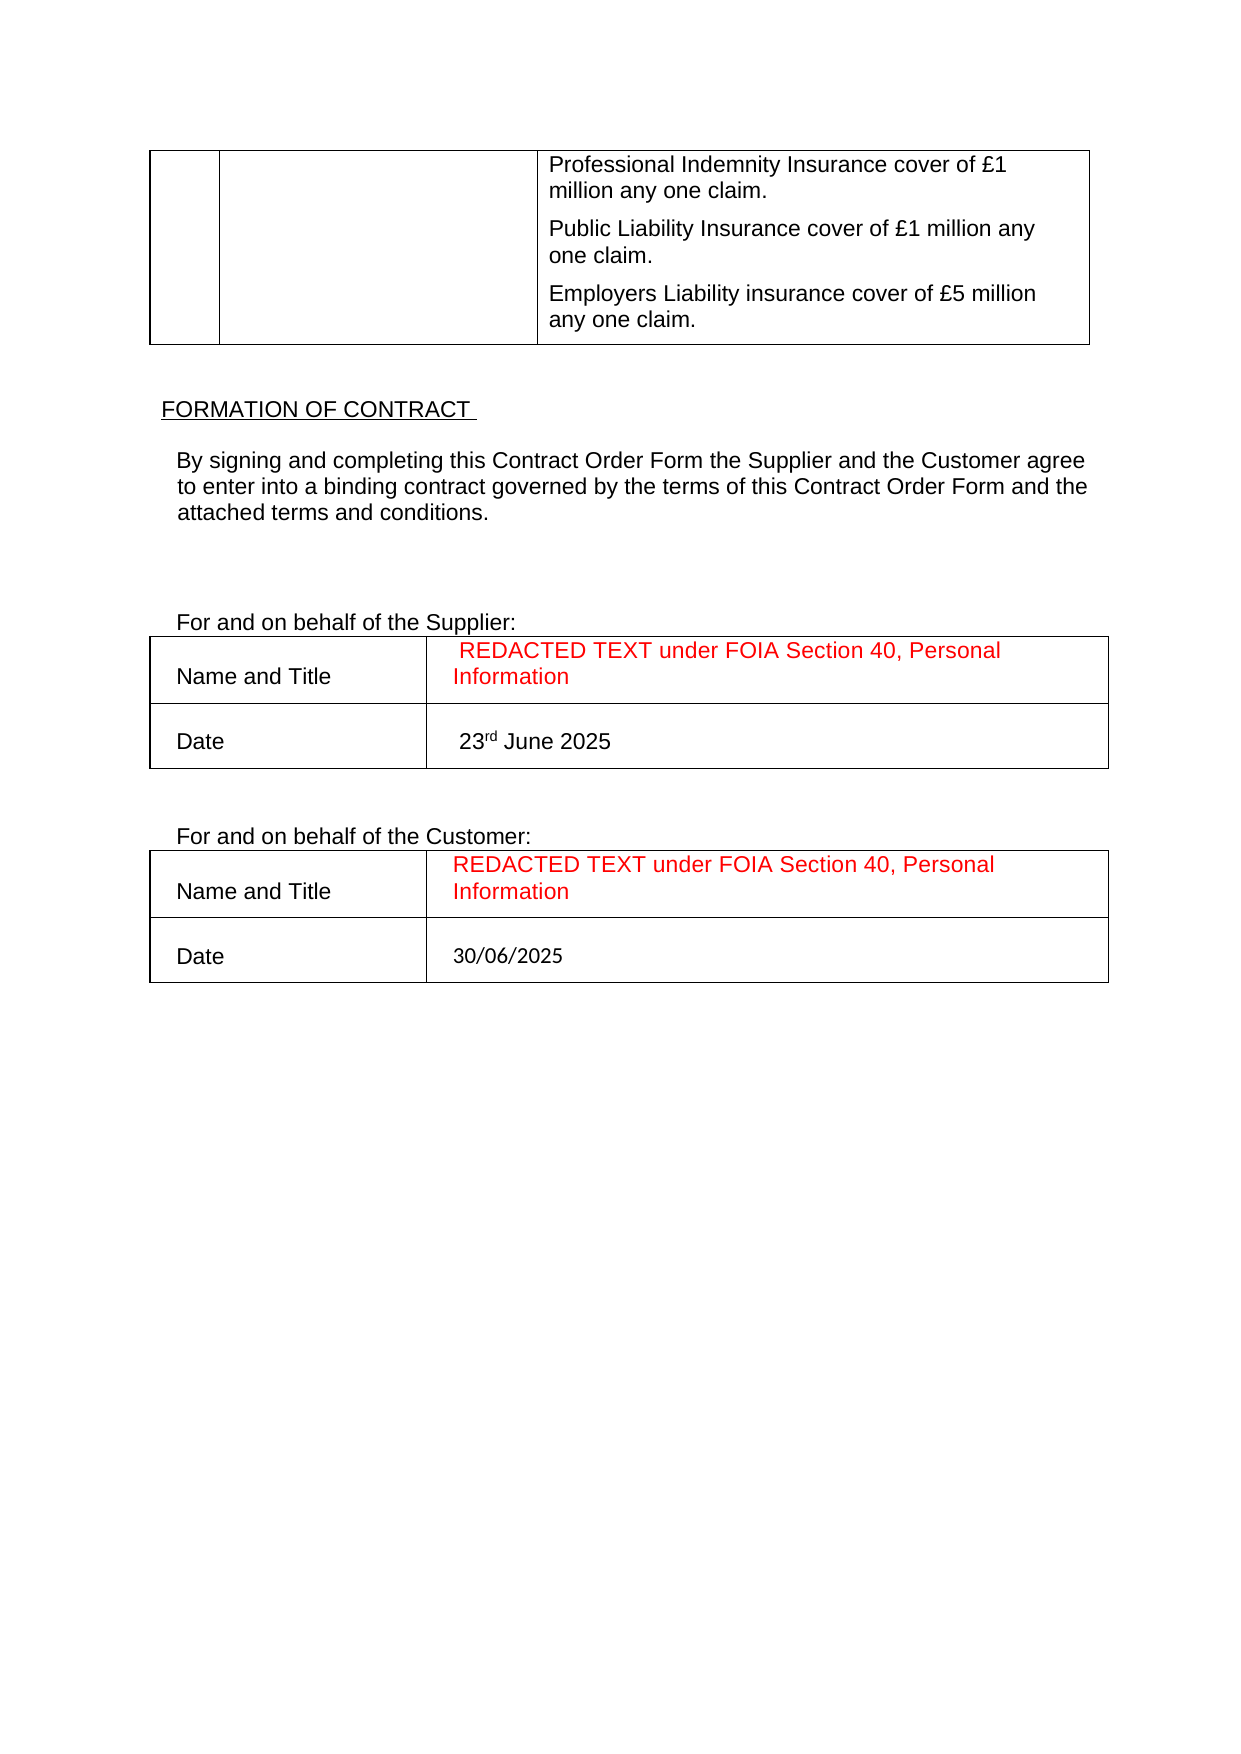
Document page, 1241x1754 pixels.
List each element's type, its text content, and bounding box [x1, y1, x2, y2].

text For and on behalf of the Customer: [176, 823, 1090, 849]
table_cell 30/06/2025 [427, 918, 1108, 982]
table_header Name and Title [151, 851, 426, 917]
table_cell 23rd June 2025 [427, 704, 1108, 767]
table_header REDACTED TEXT under FOIA Section 40, Personal Information [427, 851, 1108, 917]
table_cell Date [151, 704, 426, 767]
text FORMATION OF CONTRACT [161, 396, 1090, 422]
text For and on behalf of the Supplier: [176, 608, 1090, 635]
text By signing and completing this Contract Order Form the Supplier and the Customer agree to enter into a binding contract governed by the terms of this Contract Order Form and the attached terms and conditions. [176, 447, 1090, 526]
table_header Name and Title [151, 637, 426, 703]
table_header REDACTED TEXT under FOIA Section 40, Personal Information [427, 637, 1108, 703]
table_cell [151, 151, 219, 344]
table_cell Date [151, 918, 426, 982]
table_cell Professional Indemnity Insurance cover of £1 million any one claim. Public Liability Insurance cover of £1 million any one claim. Employers Liability insurance cover of £5 million any one claim. [538, 151, 1089, 344]
table_cell [220, 151, 537, 344]
